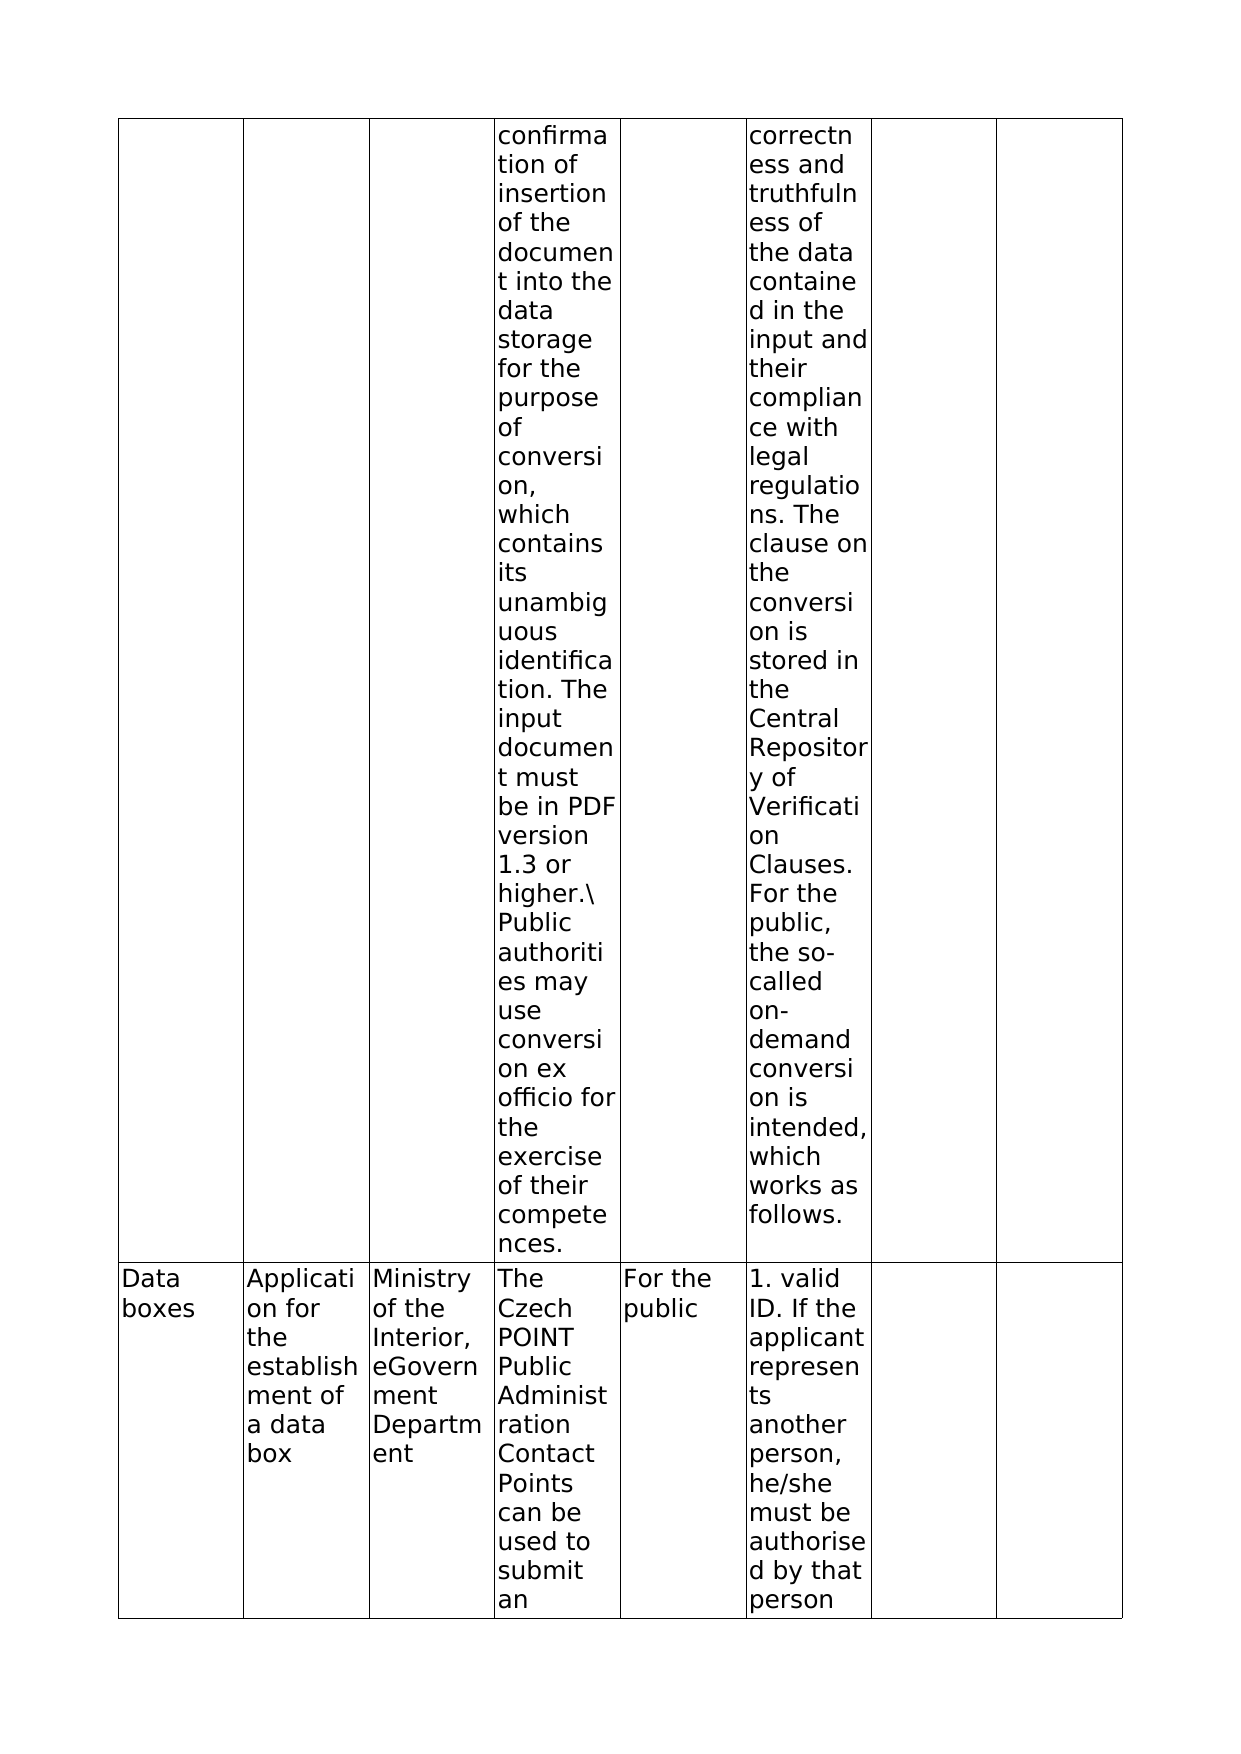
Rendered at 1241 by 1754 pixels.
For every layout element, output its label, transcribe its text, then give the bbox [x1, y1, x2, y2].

table_cell correctness and truthfulness of the data contained in the input and their compliance with legal regulations. The clause on the conversion is stored in the Central Repository of Verification Clauses. For the public, the so-called on-demand conversion is intended, which works as follows. [747, 119, 871, 1262]
table_cell [997, 1263, 1122, 1617]
table_cell [621, 119, 746, 1262]
table_cell [119, 119, 243, 1262]
table_cell [244, 119, 369, 1262]
table_cell Data boxes [119, 1263, 243, 1617]
table_cell [370, 119, 494, 1262]
table_cell The Czech POINT Public Administration Contact Points can be used to submit an [495, 1263, 620, 1617]
table_cell [872, 1263, 996, 1617]
table_cell Ministry of the Interior, eGovernment Department [370, 1263, 494, 1617]
table_cell [872, 119, 996, 1262]
table_cell For the public [621, 1263, 746, 1617]
table_cell [997, 119, 1122, 1262]
table_cell 1. valid ID. If the applicant represents another person, he/she must be authorised by that person [747, 1263, 871, 1617]
table_cell Application for the establishment of a data box [244, 1263, 369, 1617]
table_cell confirmation of insertion of the document into the data storage for the purpose of conversion, which contains its unambiguous identification. The input document must be in PDF version 1.3 or higher.\ Public authorities may use conversion ex officio for the exercise of their competences. [495, 119, 620, 1262]
